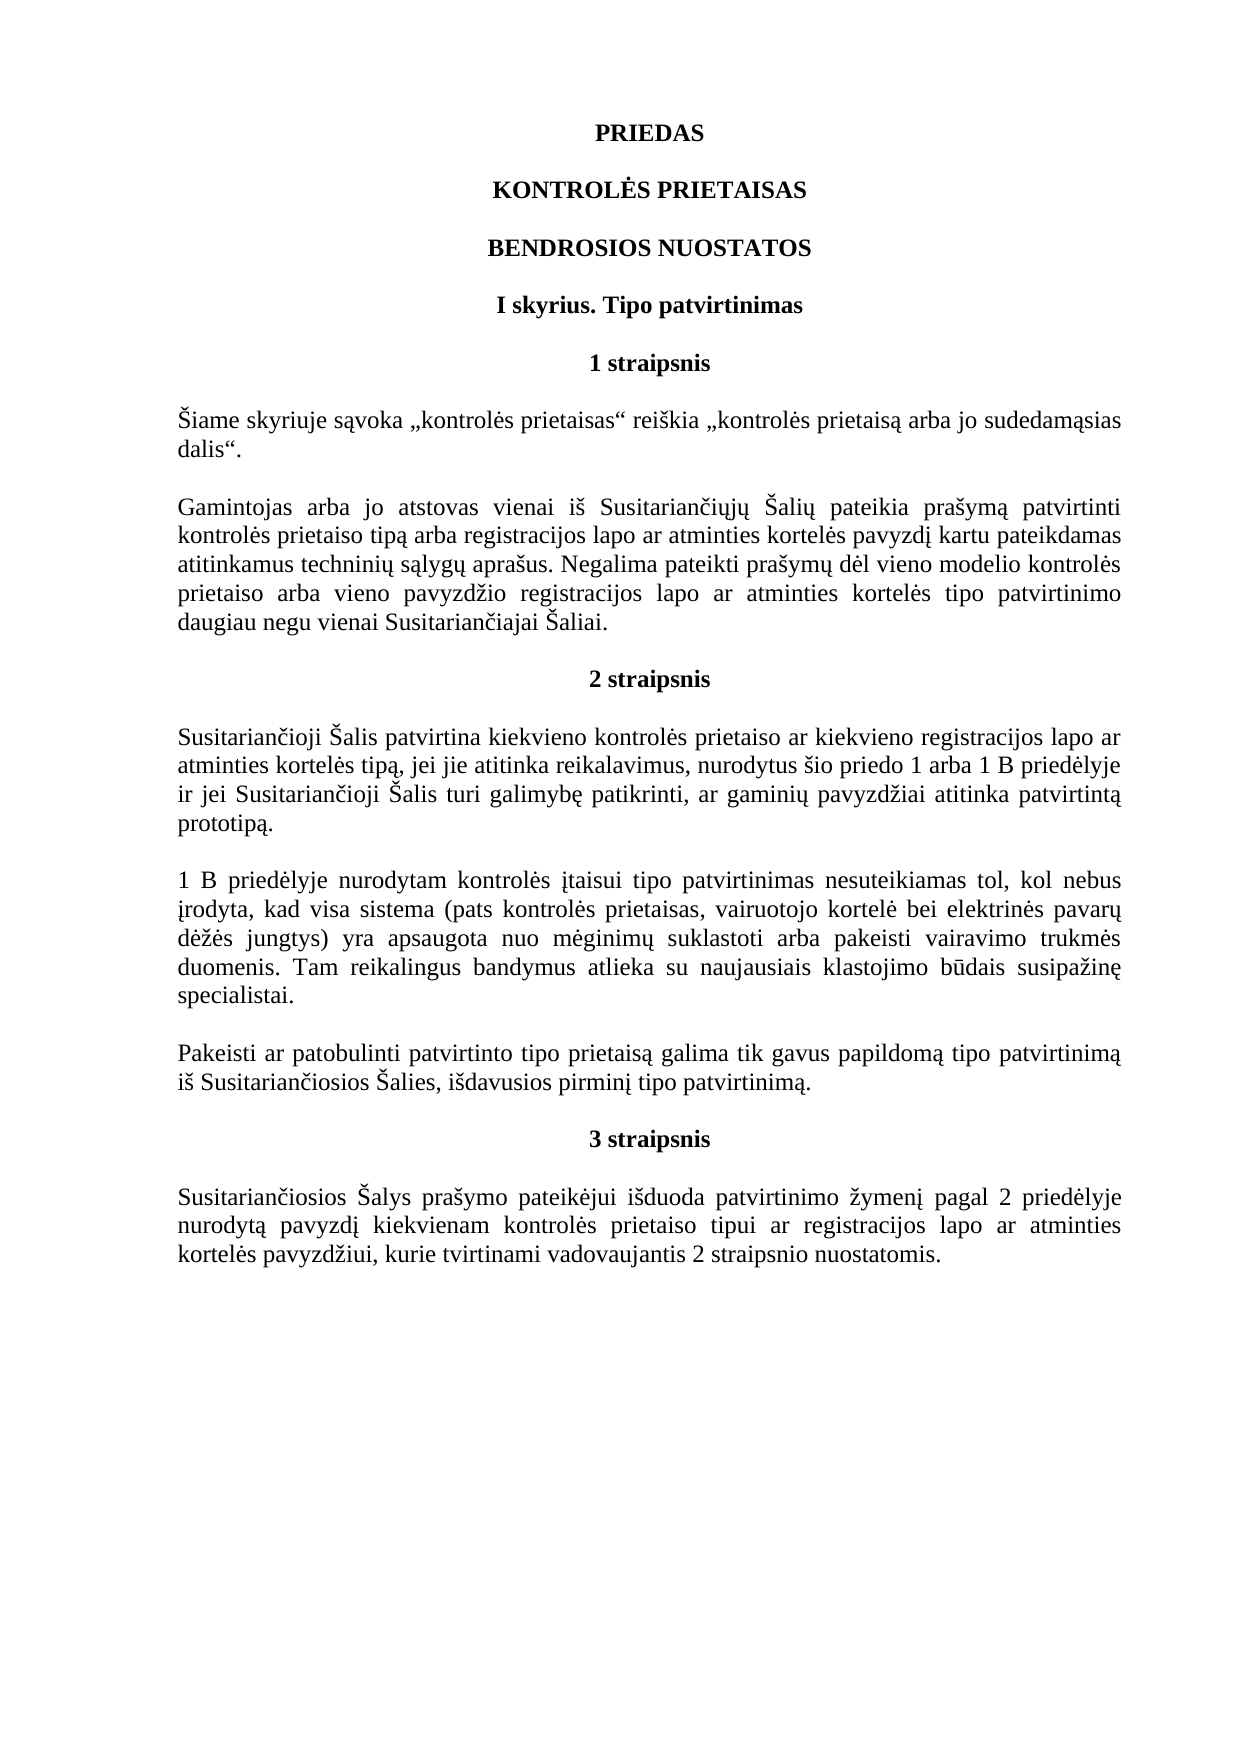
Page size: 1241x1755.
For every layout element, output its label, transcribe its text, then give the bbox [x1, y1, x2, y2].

text Gamintojas arba jo atstovas vienai iš Susitariančiųjų Šalių pateikia prašymą patvirtinti kontrolės prietaiso tipą arba registracijos lapo ar atminties kortelės pavyzdį kartu pateikdamas atitinkamus techninių sąlygų aprašus. Negalima pateikti prašymų dėl vieno modelio kontrolės prietaiso arba vieno pavyzdžio registracijos lapo ar atminties kortelės tipo patvirtinimo daugiau negu vienai Susitariančiajai Šaliai. [177, 492, 1122, 636]
text 1 B priedėlyje nurodytam kontrolės įtaisui tipo patvirtinimas nesuteikiamas tol, kol nebus įrodyta, kad visa sistema (pats kontrolės prietaisas, vairuotojo kortelė bei elektrinės pavarų dėžės jungtys) yra apsaugota nuo mėginimų suklastoti arba pakeisti vairavimo trukmės duomenis. Tam reikalingus bandymus atlieka su naujausiais klastojimo būdais susipažinę specialistai. [177, 866, 1122, 1009]
text 1 straipsnis [177, 348, 1122, 377]
text Pakeisti ar patobulinti patvirtinto tipo prietaisą galima tik gavus papildomą tipo patvirtinimą iš Susitariančiosios Šalies, išdavusios pirminį tipo patvirtinimą. [177, 1038, 1122, 1096]
text KONTROLĖS PRIETAISAS [177, 176, 1122, 204]
text BENDROSIOS NUOSTATOS [177, 233, 1122, 262]
text Susitariančiosios Šalys prašymo pateikėjui išduoda patvirtinimo žymenį pagal 2 priedėlyje nurodytą pavyzdį kiekvienam kontrolės prietaiso tipui ar registracijos lapo ar atminties kortelės pavyzdžiui, kurie tvirtinami vadovaujantis 2 straipsnio nuostatomis. [177, 1182, 1122, 1268]
text Susitariančioji Šalis patvirtina kiekvieno kontrolės prietaiso ar kiekvieno registracijos lapo ar atminties kortelės tipą, jei jie atitinka reikalavimus, nurodytus šio priedo 1 arba 1 B priedėlyje ir jei Susitariančioji Šalis turi galimybę patikrinti, ar gaminių pavyzdžiai atitinka patvirtintą prototipą. [177, 722, 1122, 837]
text PRIEDAS [177, 118, 1122, 147]
text 2 straipsnis [177, 664, 1122, 693]
text 3 straipsnis [177, 1124, 1122, 1153]
text I skyrius. Tipo patvirtinimas [177, 291, 1122, 319]
text Šiame skyriuje sąvoka „kontrolės prietaisas“ reiškia „kontrolės prietaisą arba jo sudedamąsias dalis“. [177, 406, 1122, 463]
